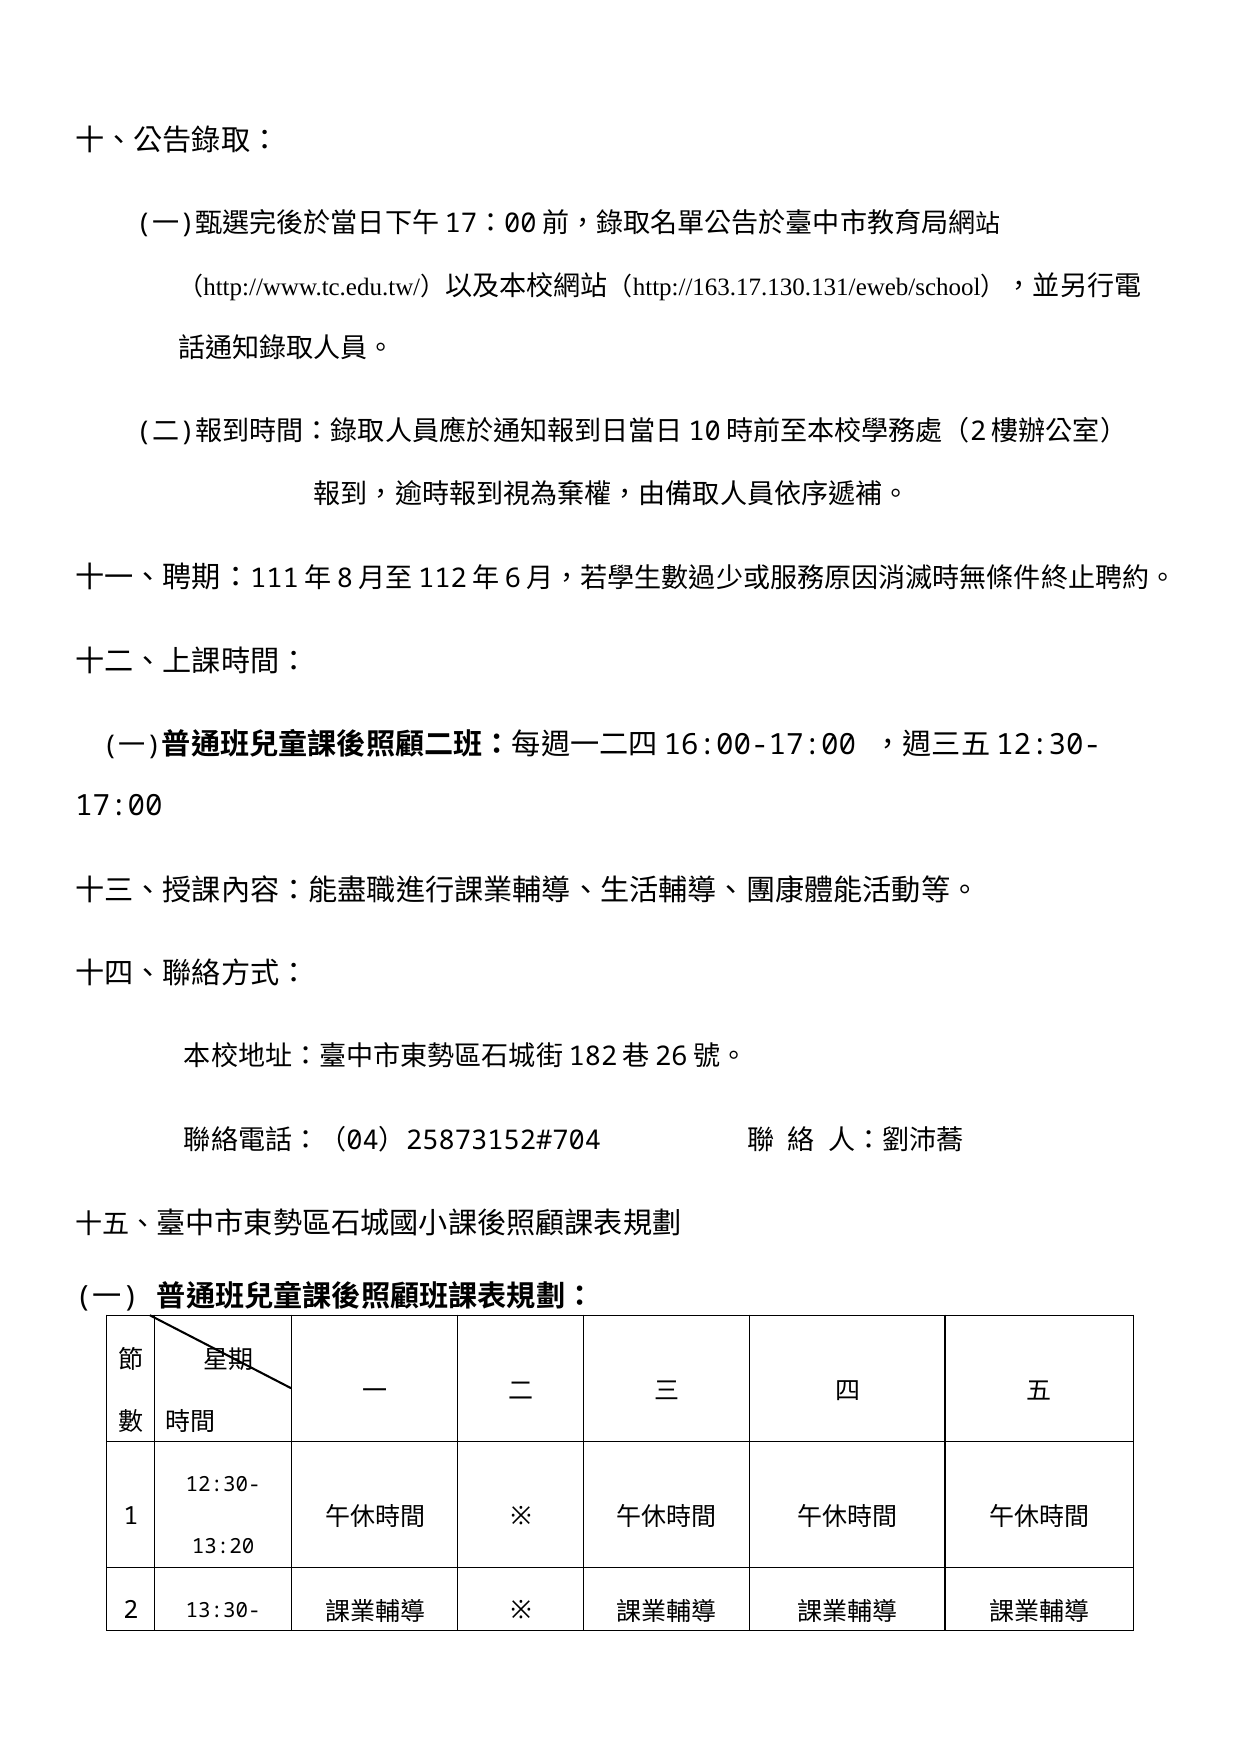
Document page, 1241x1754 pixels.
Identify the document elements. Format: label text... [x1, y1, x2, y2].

table_cell 課業輔導 [584, 1568, 749, 1630]
text 聯絡電話：（04）25873152#704 聯 絡 人：劉沛蕎 [37, 1096, 1153, 1158]
text 十一、聘期：111年8月至112年6月，若學生數過少或服務原因消滅時無條件終止聘約。 [75, 533, 1153, 596]
table_cell 13:30- [155, 1568, 291, 1630]
text 十、公告錄取： [75, 96, 1153, 158]
table_header 三 [584, 1316, 749, 1441]
table_cell 課業輔導 [946, 1568, 1133, 1630]
table_header 四 [750, 1316, 944, 1441]
table_header 星期 時間 [156, 1316, 291, 1386]
text 十二、上課時間： [75, 617, 1153, 679]
text (一)甄選完後於當日下午17：00前，錄取名單公告於臺中市教育局網站（http://www.tc.edu.tw/）以及本校網站（http://163.17.130.131/eweb/school），並另行電話通知錄取人員。 [119, 179, 1153, 367]
text (一) 普通班兒童課後照顧班課表規劃： [75, 1252, 1165, 1314]
text (一)普通班兒童課後照顧二班：每週一二四16:00-17:00 ，週三五12:30-17:00 [75, 700, 1153, 825]
table_cell 12:30-13:20 [155, 1442, 291, 1567]
table_cell 午休時間 [292, 1442, 457, 1567]
table_header 一 [292, 1316, 457, 1441]
table_cell 午休時間 [584, 1442, 749, 1567]
table_cell 課業輔導 [292, 1568, 457, 1630]
text 十四、聯絡方式： [75, 929, 1153, 992]
text (二)報到時間：錄取人員應於通知報到日當日10時前至本校學務處（2樓辦公室）報到，逾時報到視為棄權，由備取人員依序遞補。 [119, 387, 1153, 512]
table_header 二 [458, 1316, 583, 1441]
text 本校地址：臺中市東勢區石城街182巷26號。 [37, 1012, 1153, 1075]
table_cell 課業輔導 [750, 1568, 944, 1630]
text 十五、臺中市東勢區石城國小課後照顧課表規劃 [75, 1179, 1153, 1242]
table_cell 午休時間 [946, 1442, 1133, 1567]
table_header 節數 [107, 1316, 154, 1441]
table_cell ※ [458, 1442, 583, 1567]
table_header 五 [946, 1316, 1133, 1441]
table_cell ※ [458, 1568, 583, 1630]
table_header 星期 時間 [155, 1320, 291, 1441]
table_cell 2 [107, 1568, 154, 1630]
text 十三、授課內容：能盡職進行課業輔導、生活輔導、團康體能活動等。 [75, 846, 1153, 908]
table_cell 午休時間 [750, 1442, 944, 1567]
table_cell 1 [107, 1442, 154, 1567]
